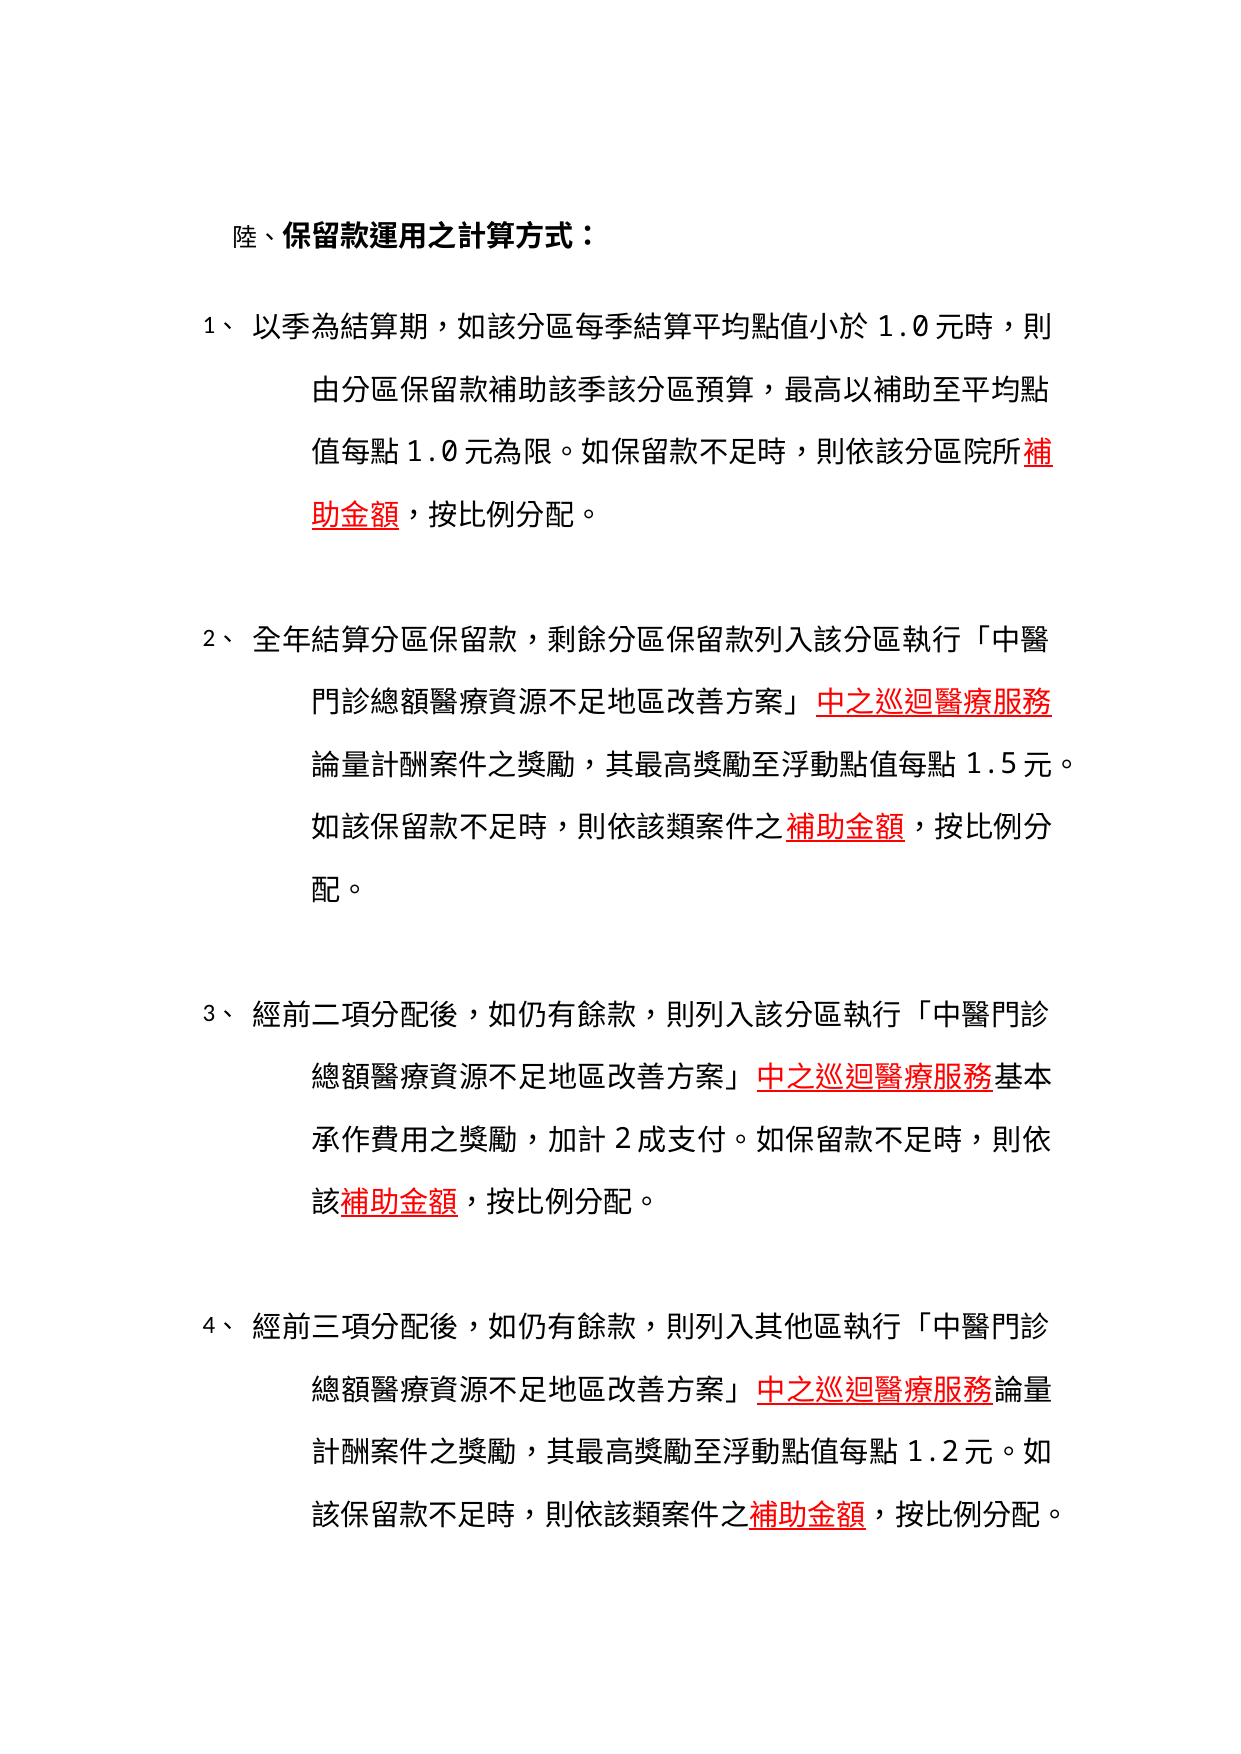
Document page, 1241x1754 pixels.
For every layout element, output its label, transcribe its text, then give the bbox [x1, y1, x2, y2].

list 全年結算分區保留款，剩餘分區保留款列入該分區執行「中醫門診總額醫療資源不足地區改善方案」中之巡迴醫療服務論量計酬案件之獎勵，其最高獎勵至浮動點值每點1.5元。如該保留款不足時，則依該類案件之補助金額，按比例分配。 [202, 596, 1053, 908]
list 經前二項分配後，如仍有餘款，則列入該分區執行「中醫門診總額醫療資源不足地區改善方案」中之巡迴醫療服務基本承作費用之獎勵，加計2成支付。如保留款不足時，則依該補助金額，按比例分配。 [202, 971, 1053, 1221]
list 經前三項分配後，如仍有餘款，則列入其他區執行「中醫門診總額醫療資源不足地區改善方案」中之巡迴醫療服務論量計酬案件之獎勵，其最高獎勵至浮動點值每點1.2元。如該保留款不足時，則依該類案件之補助金額，按比例分配。 [202, 1283, 1053, 1533]
list 保留款運用之計算方式： [232, 214, 1053, 254]
list 以季為結算期，如該分區每季結算平均點值小於1.0元時，則由分區保留款補助該季該分區預算，最高以補助至平均點值每點1.0元為限。如保留款不足時，則依該分區院所補助金額，按比例分配。 [202, 283, 1053, 533]
